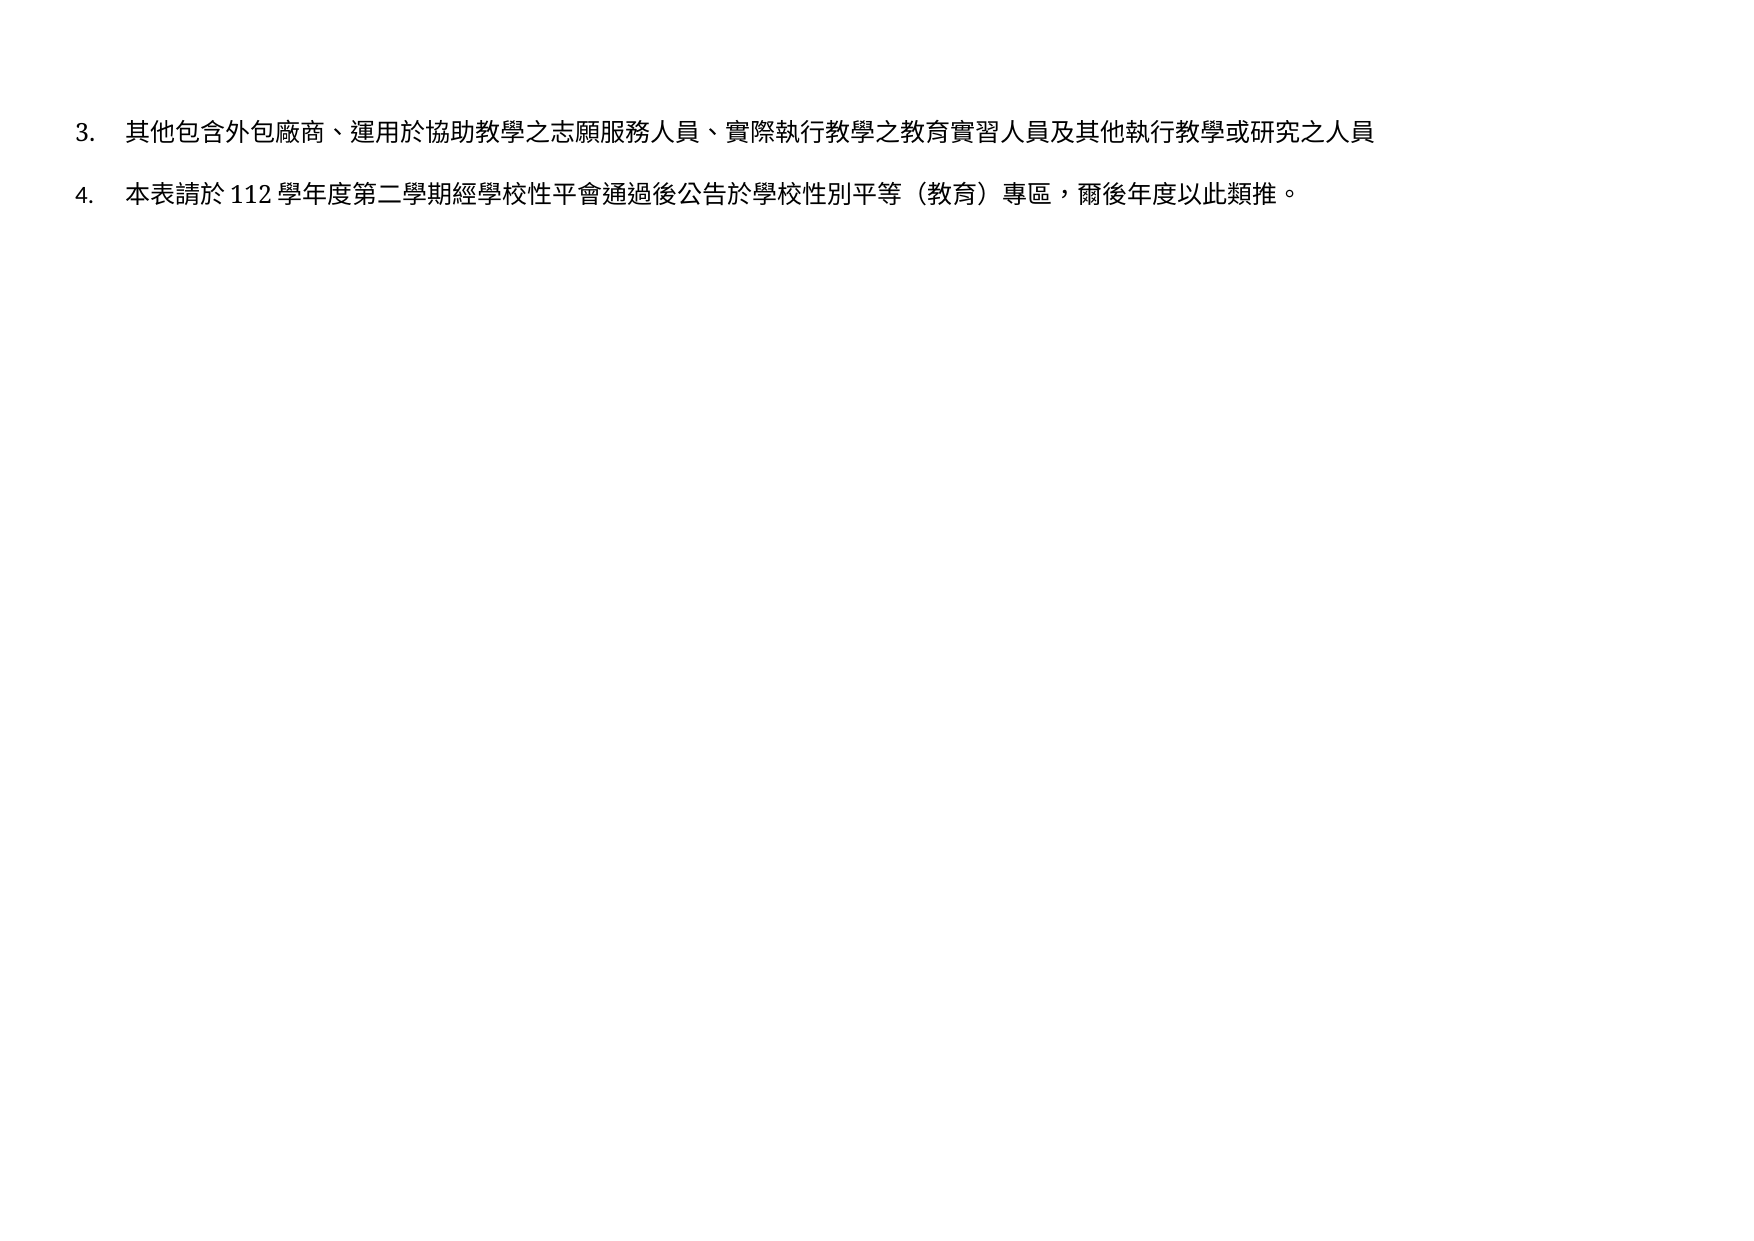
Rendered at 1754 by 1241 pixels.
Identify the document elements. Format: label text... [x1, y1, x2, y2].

list 本表請於112學年度第二學期經學校性平會通過後公告於學校性別平等（教育）專區，爾後年度以此類推。 [75, 151, 1679, 214]
list 其他包含外包廠商、運用於協助教學之志願服務人員、實際執行教學之教育實習人員及其他執行教學或研究之人員 [75, 89, 1679, 151]
